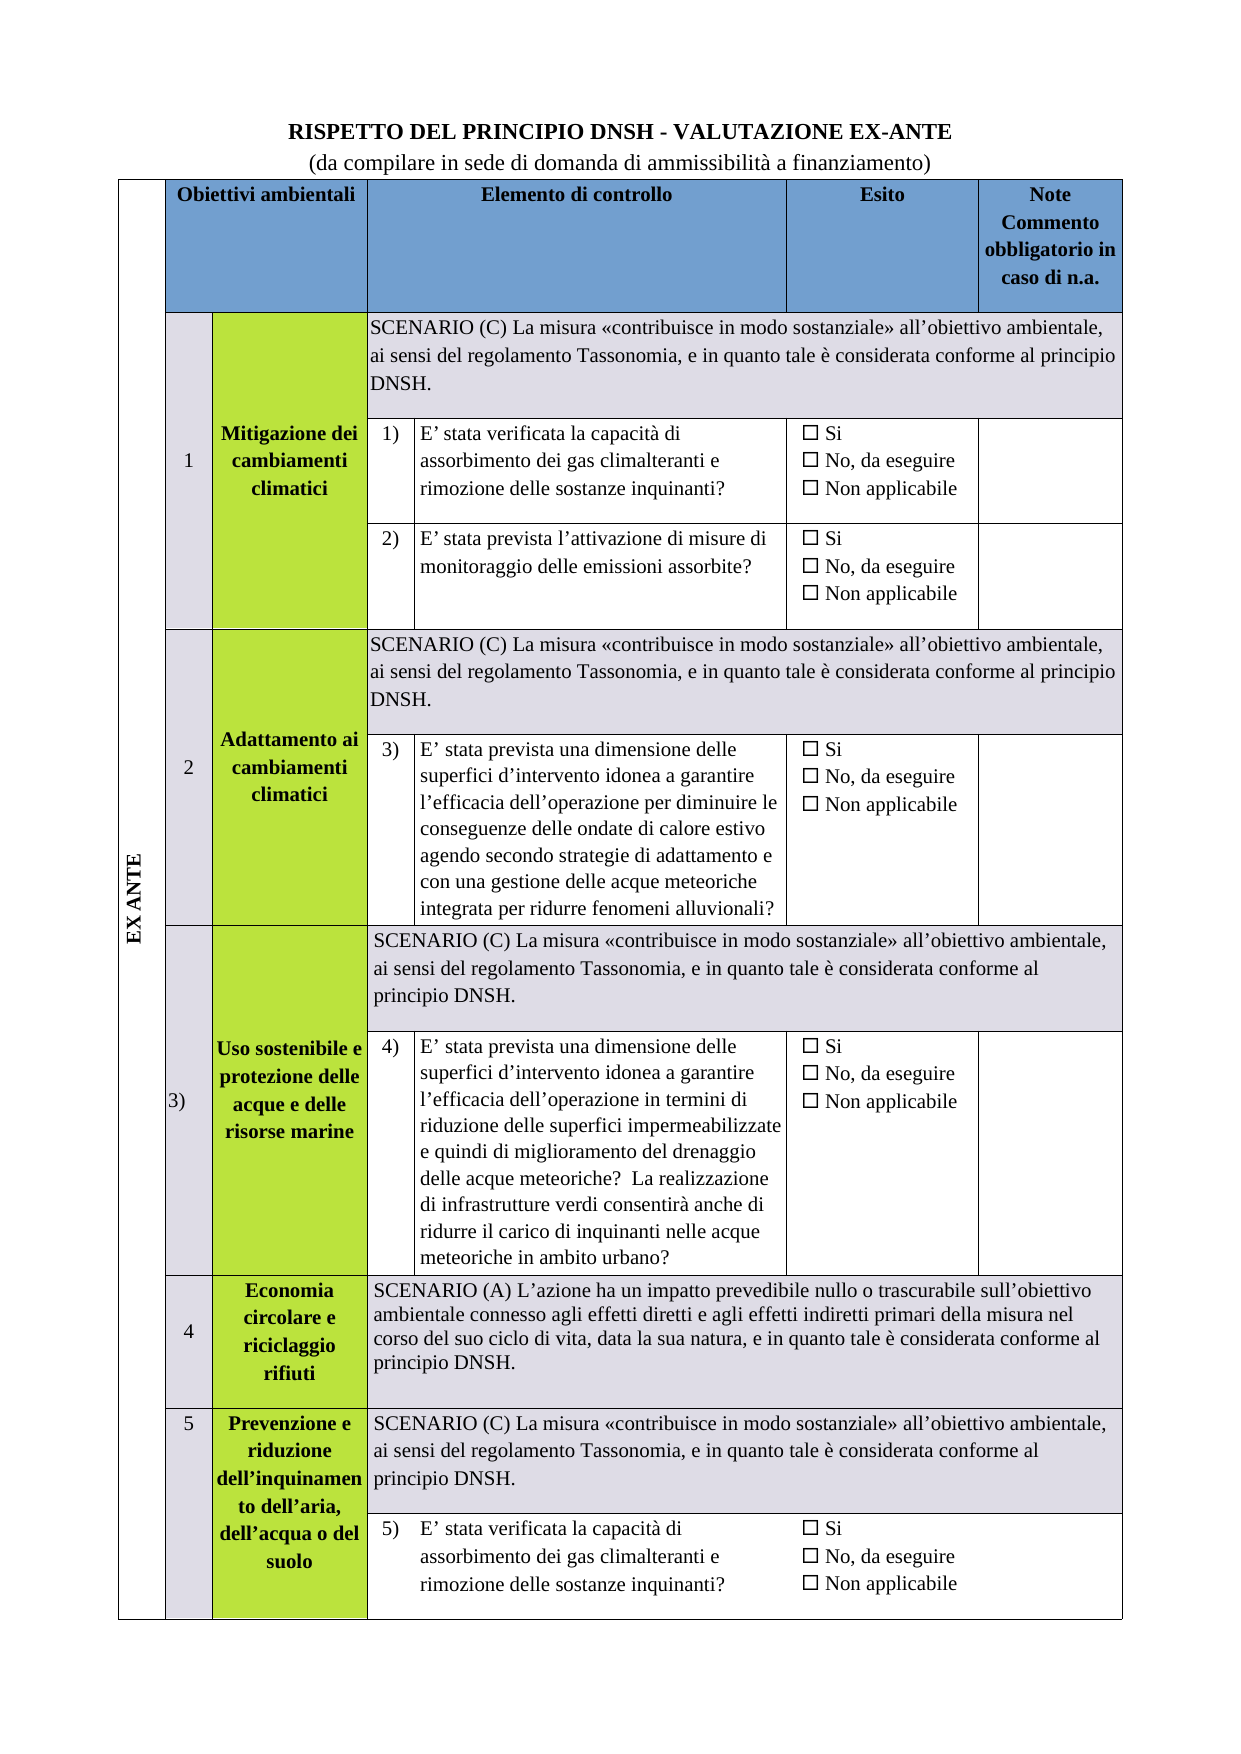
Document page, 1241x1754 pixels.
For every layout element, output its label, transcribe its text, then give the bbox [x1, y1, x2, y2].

table_cell Adattamento ai cambiamenti climatici [213, 630, 367, 925]
table_header Elemento di controllo [368, 180, 786, 312]
table_cell Prevenzione e riduzione dell’inquinamento dell’aria, dell’acqua o del suolo [213, 1409, 367, 1618]
table_cell 2) [368, 524, 414, 628]
table_header Note Commento obbligatorio in caso di n.a. [979, 180, 1122, 312]
table_cell [979, 1514, 1122, 1618]
table_cell SCENARIO (C) La misura «contribuisce in modo sostanziale» all’obiettivo ambientale, ai sensi del regolamento Tassonomia, e in quanto tale è considerata conforme al principio DNSH. [368, 926, 1122, 1031]
table_cell 3) [166, 926, 212, 1275]
table_cell  Si  No, da eseguire  Non applicabile [787, 524, 978, 628]
table_cell E’ stata verificata la capacità di assorbimento dei gas climalteranti e rimozione delle sostanze inquinanti? [415, 419, 786, 523]
table_cell E’ stata verificata la capacità di assorbimento dei gas climalteranti e rimozione delle sostanze inquinanti? [414, 1514, 786, 1618]
table_cell  Si  No, da eseguire  Non applicabile [787, 735, 978, 925]
table_cell [979, 1032, 1122, 1275]
table_cell Uso sostenibile e protezione delle acque e delle risorse marine [213, 926, 367, 1275]
table_cell 2 [166, 630, 212, 925]
table_cell  Si  No, da eseguire  Non applicabile [786, 1514, 978, 1618]
text RISPETTO DEL PRINCIPIO DNSH - VALUTAZIONE EX-ANTE [118, 118, 1122, 145]
table_cell Economia circolare e riciclaggio rifiuti [213, 1276, 367, 1408]
table_cell SCENARIO (C) La misura «contribuisce in modo sostanziale» all’obiettivo ambientale, ai sensi del regolamento Tassonomia, e in quanto tale è considerata conforme al principio DNSH. [368, 1409, 1122, 1513]
table_cell 4 [166, 1276, 212, 1408]
table_cell  Si  No, da eseguire  Non applicabile [787, 1032, 978, 1275]
table_cell E’ stata prevista una dimensione delle superfici d’intervento idonea a garantire l’efficacia dell’operazione per diminuire le conseguenze delle ondate di calore estivo agendo secondo strategie di adattamento e con una gestione delle acque meteoriche integrata per ridurre fenomeni alluvionali? [415, 735, 786, 925]
table_cell 5 [166, 1409, 212, 1618]
table_cell E’ stata prevista una dimensione delle superfici d’intervento idonea a garantire l’efficacia dell’operazione in termini di riduzione delle superfici impermeabilizzate e quindi di miglioramento del drenaggio delle acque meteoriche? La realizzazione di infrastrutture verdi consentirà anche di ridurre il carico di inquinanti nelle acque meteoriche in ambito urbano? [415, 1032, 786, 1275]
table_header EX ANTE [119, 180, 165, 1618]
table_header Obiettivi ambientali [166, 180, 367, 312]
table_cell SCENARIO (C) La misura «contribuisce in modo sostanziale» all’obiettivo ambientale, ai sensi del regolamento Tassonomia, e in quanto tale è considerata conforme al principio DNSH. [368, 313, 1122, 418]
text (da compilare in sede di domanda di ammissibilità a finanziamento) [118, 149, 1122, 175]
table_cell 3) [368, 735, 414, 925]
table_cell SCENARIO (A) L’azione ha un impatto prevedibile nullo o trascurabile sull’obiettivo ambientale connesso agli effetti diretti e agli effetti indiretti primari della misura nel corso del suo ciclo di vita, data la sua natura, e in quanto tale è considerata conforme al principio DNSH. [368, 1276, 1122, 1408]
table_cell  Si  No, da eseguire  Non applicabile [787, 419, 978, 523]
table_cell 1 [166, 313, 212, 628]
table_cell 1) [368, 419, 414, 523]
table_cell E’ stata prevista l’attivazione di misure di monitoraggio delle emissioni assorbite? [415, 524, 786, 628]
table_cell Mitigazione dei cambiamenti climatici [213, 313, 367, 628]
table_cell 4) [368, 1032, 414, 1275]
table_header Esito [787, 180, 978, 312]
table_cell SCENARIO (C) La misura «contribuisce in modo sostanziale» all’obiettivo ambientale, ai sensi del regolamento Tassonomia, e in quanto tale è considerata conforme al principio DNSH. [368, 630, 1122, 734]
table_cell [979, 419, 1122, 523]
table_cell 5) [368, 1514, 414, 1618]
table_cell [979, 524, 1122, 628]
table_cell [979, 735, 1122, 925]
